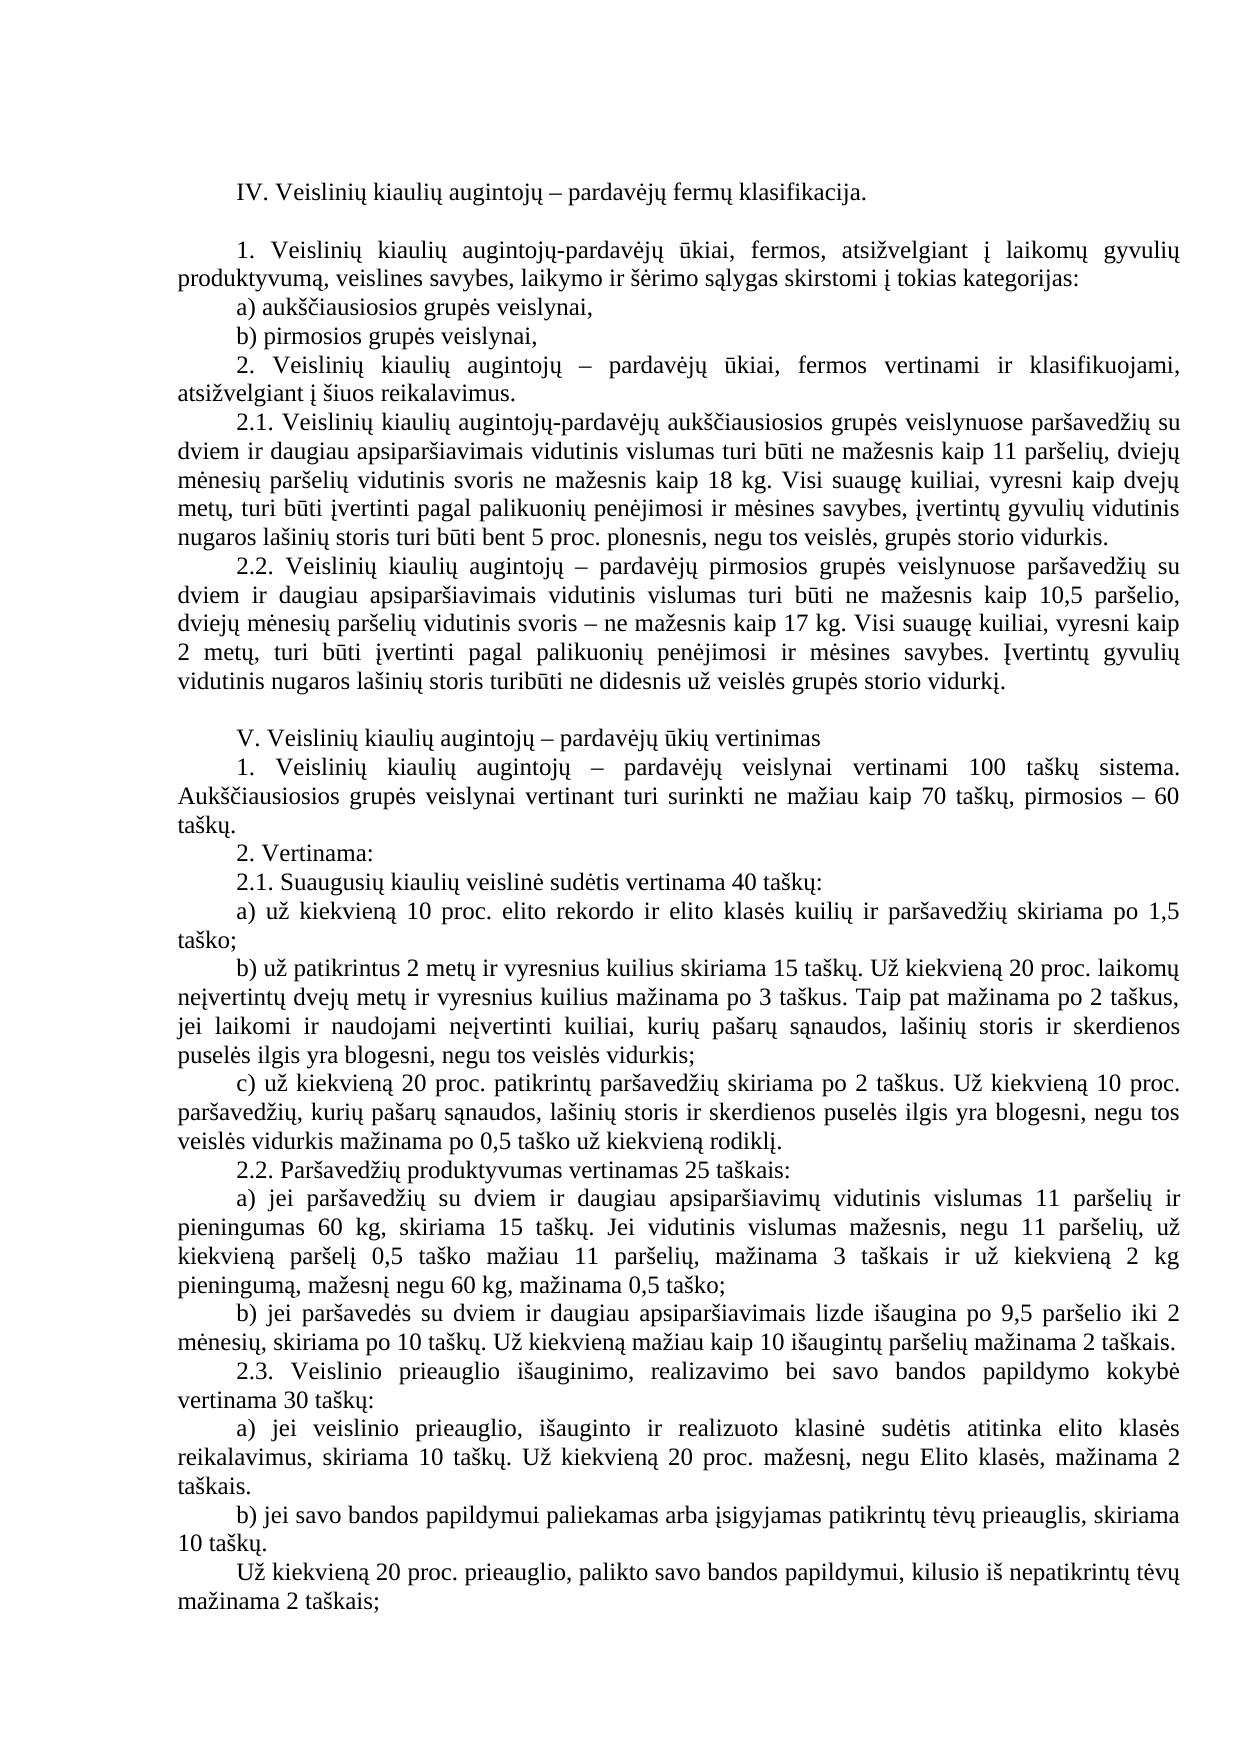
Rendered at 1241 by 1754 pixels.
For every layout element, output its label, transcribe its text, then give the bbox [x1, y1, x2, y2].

text 2.2. Paršavedžių produktyvumas vertinamas 25 taškais: [177, 1155, 1181, 1183]
text a) jei paršavedžių su dviem ir daugiau apsiparšiavimų vidutinis vislumas 11 paršelių ir pieningumas 60 kg, skiriama 15 taškų. Jei vidutinis vislumas mažesnis, negu 11 paršelių, už kiekvieną paršelį 0,5 taško mažiau 11 paršelių, mažinama 3 taškais ir už kiekvieną 2 kg pieningumą, mažesnį negu 60 kg, mažinama 0,5 taško; [177, 1183, 1181, 1298]
text 2.2. Veislinių kiaulių augintojų – pardavėjų pirmosios grupės veislynuose paršavedžių su dviem ir daugiau apsiparšiavimais vidutinis vislumas turi būti ne mažesnis kaip 10,5 paršelio, dviejų mėnesių paršelių vidutinis svoris – ne mažesnis kaip 17 kg. Visi suaugę kuiliai, vyresni kaip 2 metų, turi būti įvertinti pagal palikuonių penėjimosi ir mėsines savybes. Įvertintų gyvulių vidutinis nugaros lašinių storis turibūti ne didesnis už veislės grupės storio vidurkį. [177, 551, 1181, 695]
text a) jei veislinio prieauglio, išauginto ir realizuoto klasinė sudėtis atitinka elito klasės reikalavimus, skiriama 10 taškų. Už kiekvieną 20 proc. mažesnį, negu Elito klasės, mažinama 2 taškais. [177, 1413, 1181, 1500]
text 2. Vertinama: [177, 838, 1181, 867]
text 2. Veislinių kiaulių augintojų – pardavėjų ūkiai, fermos vertinami ir klasifikuojami, atsižvelgiant į šiuos reikalavimus. [177, 350, 1181, 407]
text 1. Veislinių kiaulių augintojų – pardavėjų veislynai vertinami 100 taškų sistema. Aukščiausiosios grupės veislynai vertinant turi surinkti ne mažiau kaip 70 taškų, pirmosios – 60 taškų. [177, 752, 1181, 838]
text b) už patikrintus 2 metų ir vyresnius kuilius skiriama 15 taškų. Už kiekvieną 20 proc. laikomų neįvertintų dvejų metų ir vyresnius kuilius mažinama po 3 taškus. Taip pat mažinama po 2 taškus, jei laikomi ir naudojami neįvertinti kuiliai, kurių pašarų sąnaudos, lašinių storis ir skerdienos puselės ilgis yra blogesni, negu tos veislės vidurkis; [177, 953, 1181, 1068]
text IV. Veislinių kiaulių augintojų – pardavėjų fermų klasifikacija. [177, 177, 1181, 206]
text a) aukščiausiosios grupės veislynai, [177, 292, 1181, 321]
text 1. Veislinių kiaulių augintojų-pardavėjų ūkiai, fermos, atsižvelgiant į laikomų gyvulių produktyvumą, veislines savybes, laikymo ir šėrimo sąlygas skirstomi į tokias kategorijas: [177, 235, 1181, 292]
text b) pirmosios grupės veislynai, [177, 321, 1181, 350]
text a) už kiekvieną 10 proc. elito rekordo ir elito klasės kuilių ir paršavedžių skiriama po 1,5 taško; [177, 896, 1181, 953]
text V. Veislinių kiaulių augintojų – pardavėjų ūkių vertinimas [177, 723, 1181, 752]
text 2.1. Veislinių kiaulių augintojų-pardavėjų aukščiausiosios grupės veislynuose paršavedžių su dviem ir daugiau apsiparšiavimais vidutinis vislumas turi būti ne mažesnis kaip 11 paršelių, dviejų mėnesių paršelių vidutinis svoris ne mažesnis kaip 18 kg. Visi suaugę kuiliai, vyresni kaip dvejų metų, turi būti įvertinti pagal palikuonių penėjimosi ir mėsines savybes, įvertintų gyvulių vidutinis nugaros lašinių storis turi būti bent 5 proc. plonesnis, negu tos veislės, grupės storio vidurkis. [177, 407, 1181, 551]
text 2.1. Suaugusių kiaulių veislinė sudėtis vertinama 40 taškų: [177, 867, 1181, 896]
text 2.3. Veislinio prieauglio išauginimo, realizavimo bei savo bandos papildymo kokybė vertinama 30 taškų: [177, 1356, 1181, 1413]
text Už kiekvieną 20 proc. prieauglio, palikto savo bandos papildymui, kilusio iš nepatikrintų tėvų mažinama 2 taškais; [177, 1557, 1181, 1615]
text b) jei paršavedės su dviem ir daugiau apsiparšiavimais lizde išaugina po 9,5 paršelio iki 2 mėnesių, skiriama po 10 taškų. Už kiekvieną mažiau kaip 10 išaugintų paršelių mažinama 2 taškais. [177, 1298, 1181, 1356]
text c) už kiekvieną 20 proc. patikrintų paršavedžių skiriama po 2 taškus. Už kiekvieną 10 proc. paršavedžių, kurių pašarų sąnaudos, lašinių storis ir skerdienos puselės ilgis yra blogesni, negu tos veislės vidurkis mažinama po 0,5 taško už kiekvieną rodiklį. [177, 1068, 1181, 1155]
text b) jei savo bandos papildymui paliekamas arba įsigyjamas patikrintų tėvų prieauglis, skiriama 10 taškų. [177, 1500, 1181, 1557]
